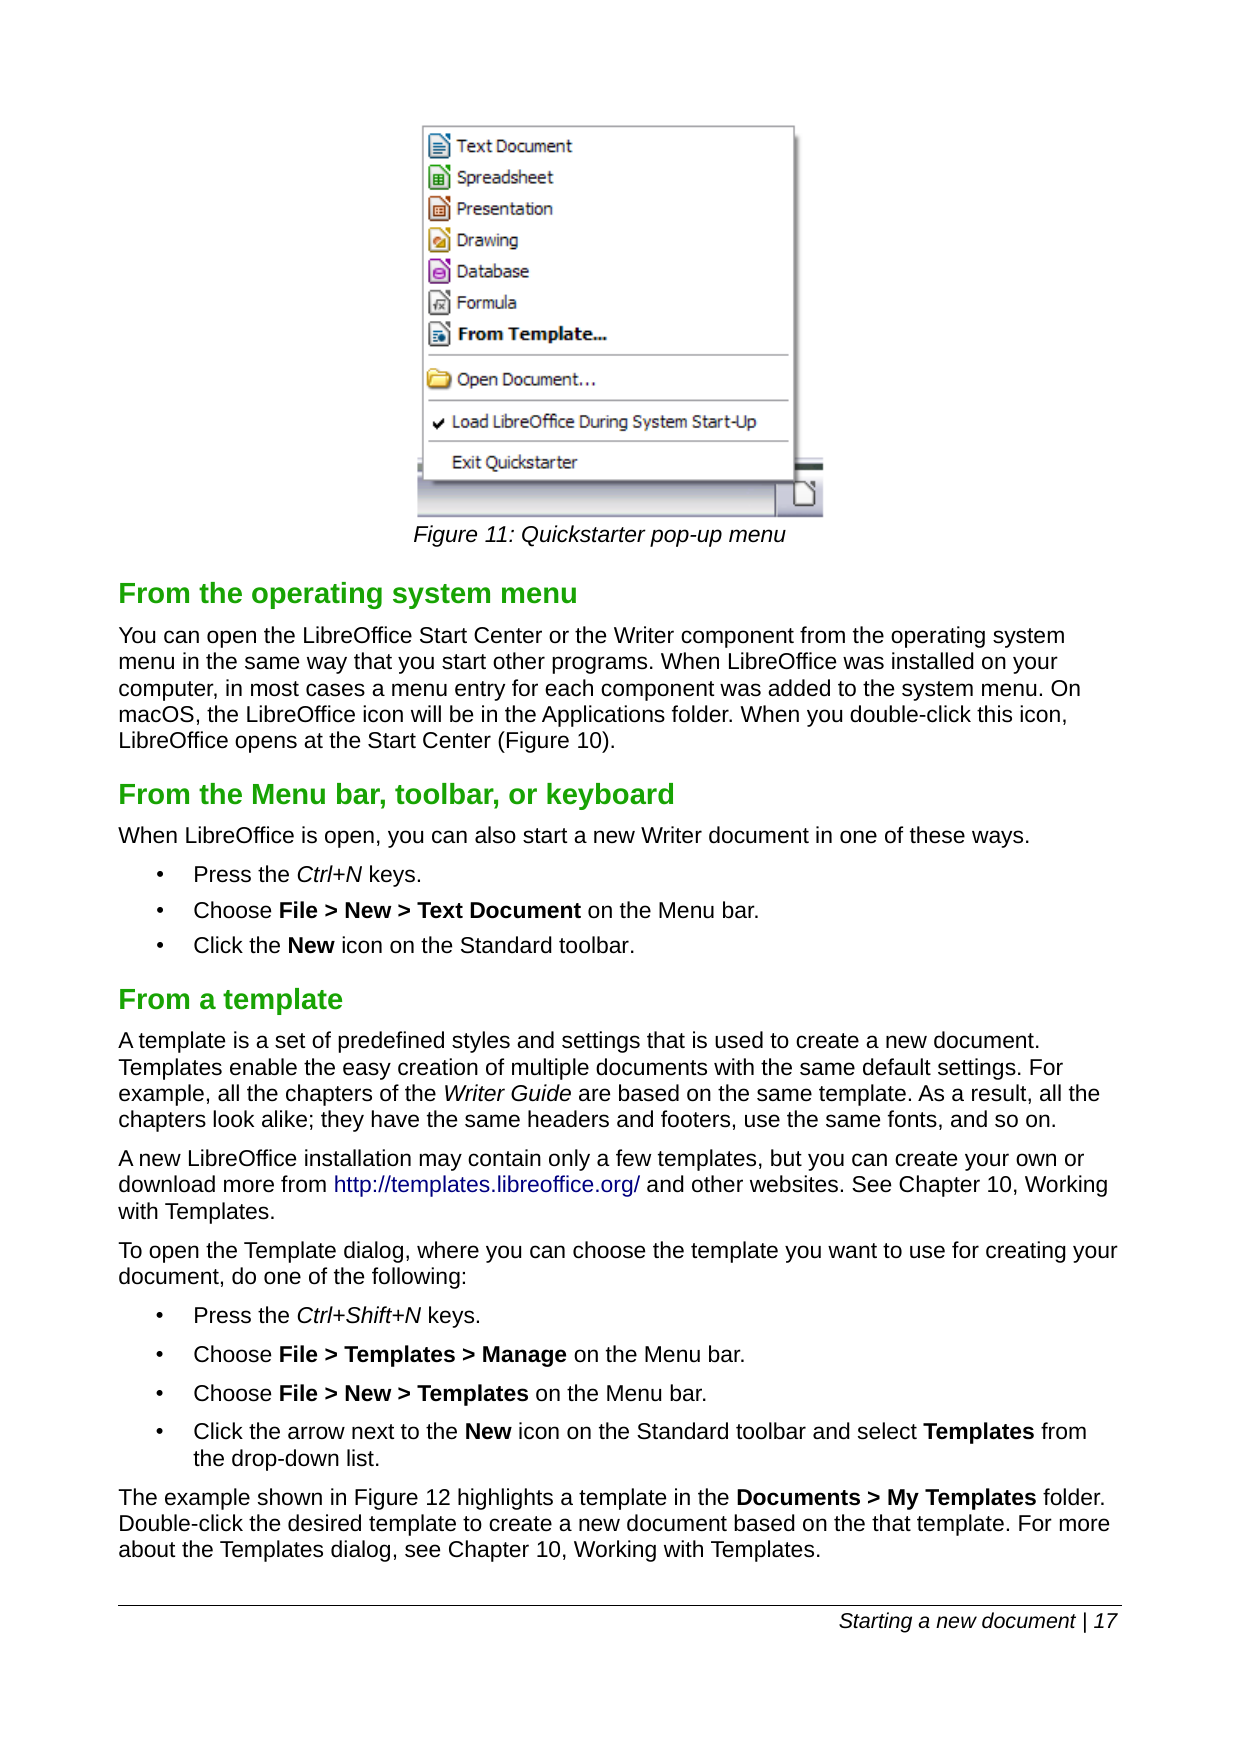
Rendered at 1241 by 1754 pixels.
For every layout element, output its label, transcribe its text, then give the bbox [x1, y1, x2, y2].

list Click the New icon on the Standard toolbar. [156, 932, 1122, 958]
list Click the arrow next to the New icon on the Standard toolbar and select Templates from the drop-down list. [156, 1418, 1122, 1471]
list When LibreOffice is open, you can also start a new Writer document in one of these ways. [118, 822, 1122, 849]
list Choose File > New > Text Document on the Menu bar. [156, 897, 1122, 923]
subtitle From the Menu bar, toolbar, or keyboard [118, 777, 1122, 811]
picture [413, 118, 828, 522]
list Press the Ctrl+N keys. [156, 861, 1122, 888]
text To open the Template dialog, where you can choose the template you want to use for creating your document, do one of the following: [118, 1237, 1122, 1289]
text A new LibreOffice installation may contain only a few templates, but you can create your own or download more from http://templates.libreoffice.org/ and other websites. See Chapter 10, Working with Templates. [118, 1145, 1122, 1224]
subtitle From the operating system menu [118, 576, 1122, 610]
text A template is a set of predefined styles and settings that is used to create a new document. Templates enable the easy creation of multiple documents with the same default settings. For example, all the chapters of the Writer Guide are based on the same template. As a result, all the chapters look alike; they have the same headers and footers, use the same fonts, and so on. [118, 1027, 1122, 1132]
list Press the Ctrl+Shift+N keys. [156, 1302, 1122, 1328]
text The example shown in Figure 12 highlights a template in the Documents > My Templates folder. Double-click the desired template to create a new document based on the that template. For more about the Templates dialog, see Chapter 10, Working with Templates. [118, 1483, 1122, 1563]
list Choose File > Templates > Manage on the Menu bar. [156, 1341, 1122, 1367]
text Figure 11: Quickstarter pop-up menu [413, 522, 827, 548]
list Choose File > New > Templates on the Menu bar. [156, 1379, 1122, 1406]
subtitle From a template [118, 982, 1122, 1015]
text You can open the LibreOffice Start Center or the Writer component from the operating system menu in the same way that you start other programs. When LibreOffice was installed on your computer, in most cases a menu entry for each component was added to the system menu. On macOS, the LibreOffice icon will be in the Applications folder. When you double-click this icon, LibreOffice opens at the Start Center (Figure 10). [118, 622, 1122, 753]
